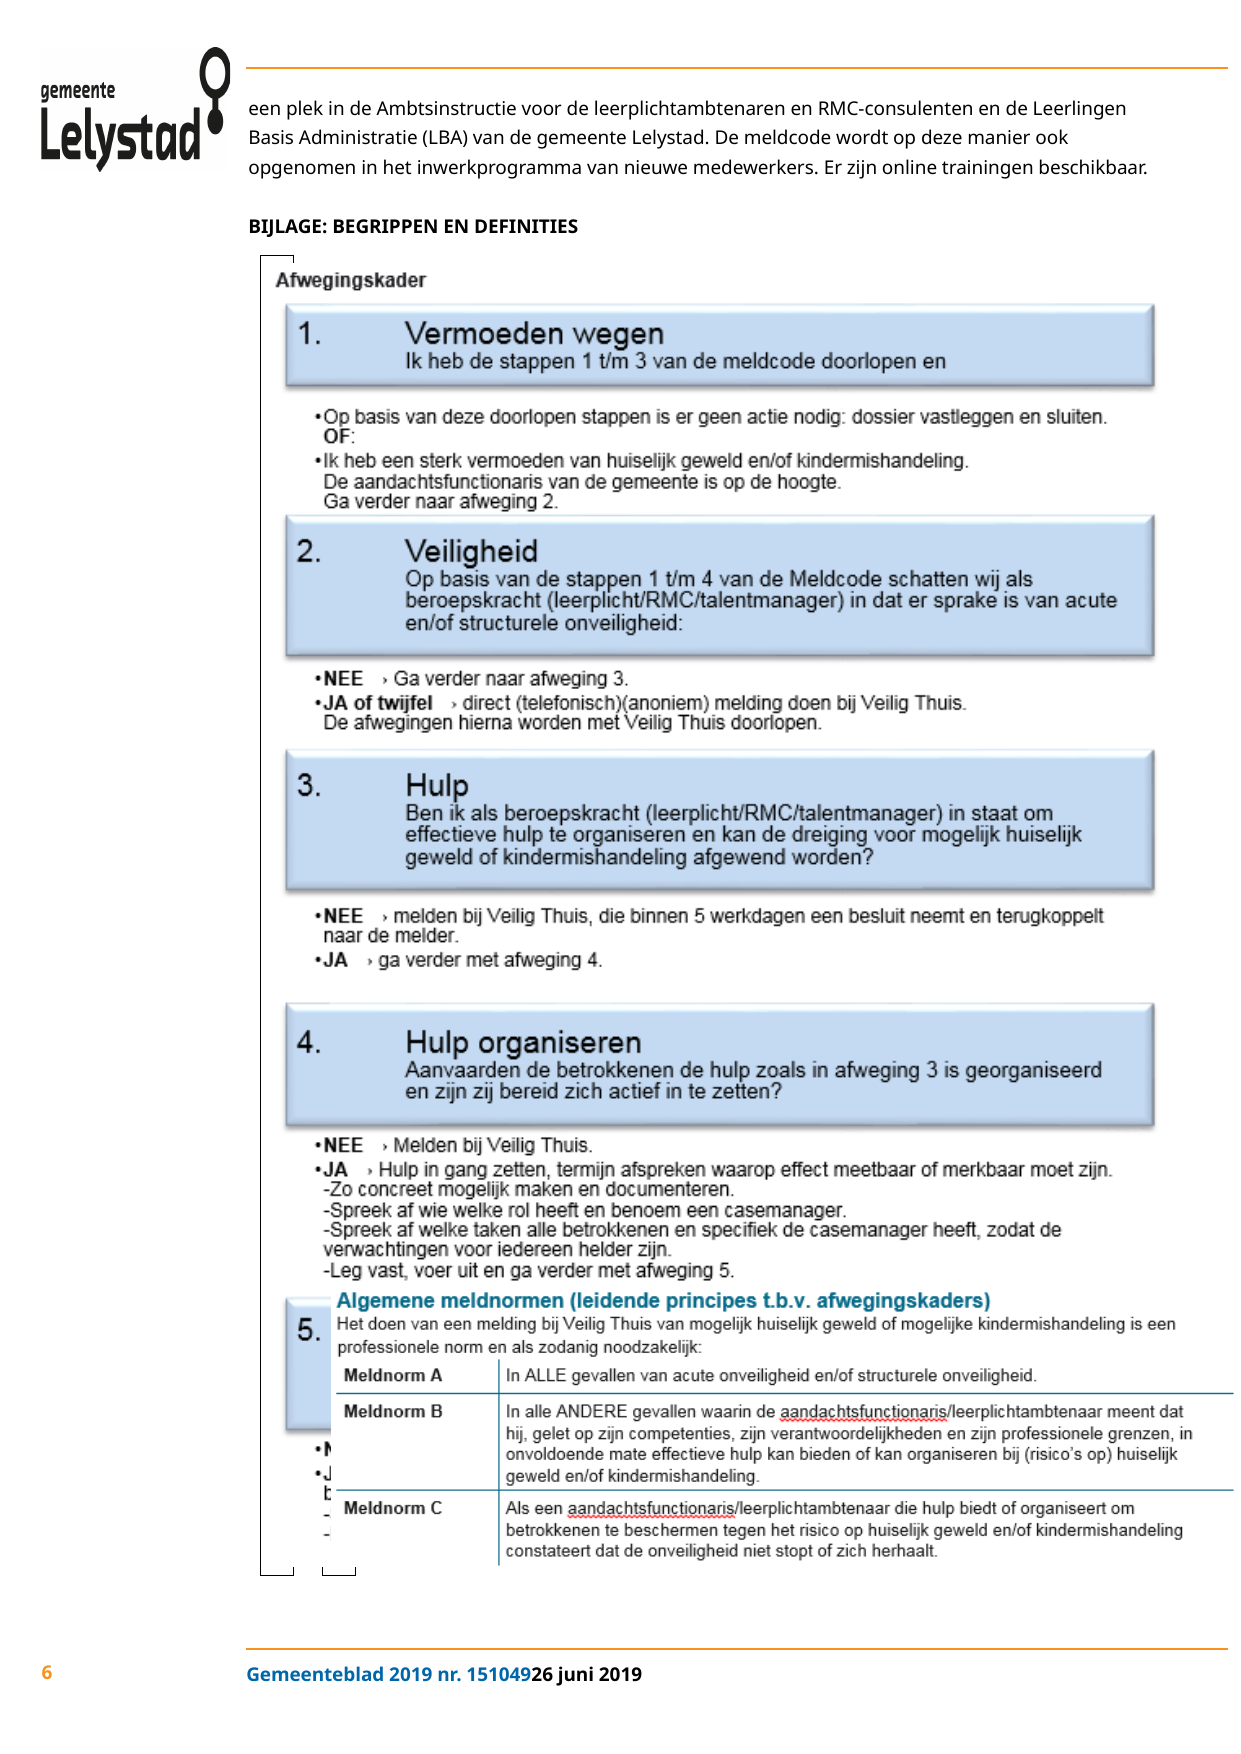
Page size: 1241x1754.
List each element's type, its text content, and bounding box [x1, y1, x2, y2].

text een plek in de Ambtsinstructie voor de leerplichtambtenaren en RMC-consulenten en de Leerlingen Basis Administratie (LBA) van de gemeente Lelystad. De meldcode wordt op deze manier ook opgenomen in het inwerkprogramma van nieuwe medewerkers. Er zijn online trainingen beschikbaar. [248, 95, 1152, 180]
picture [268, 263, 1235, 1567]
text BIJLAGE: BEGRIPPEN EN DEFINITIES [248, 213, 1152, 239]
picture [41, 47, 231, 172]
